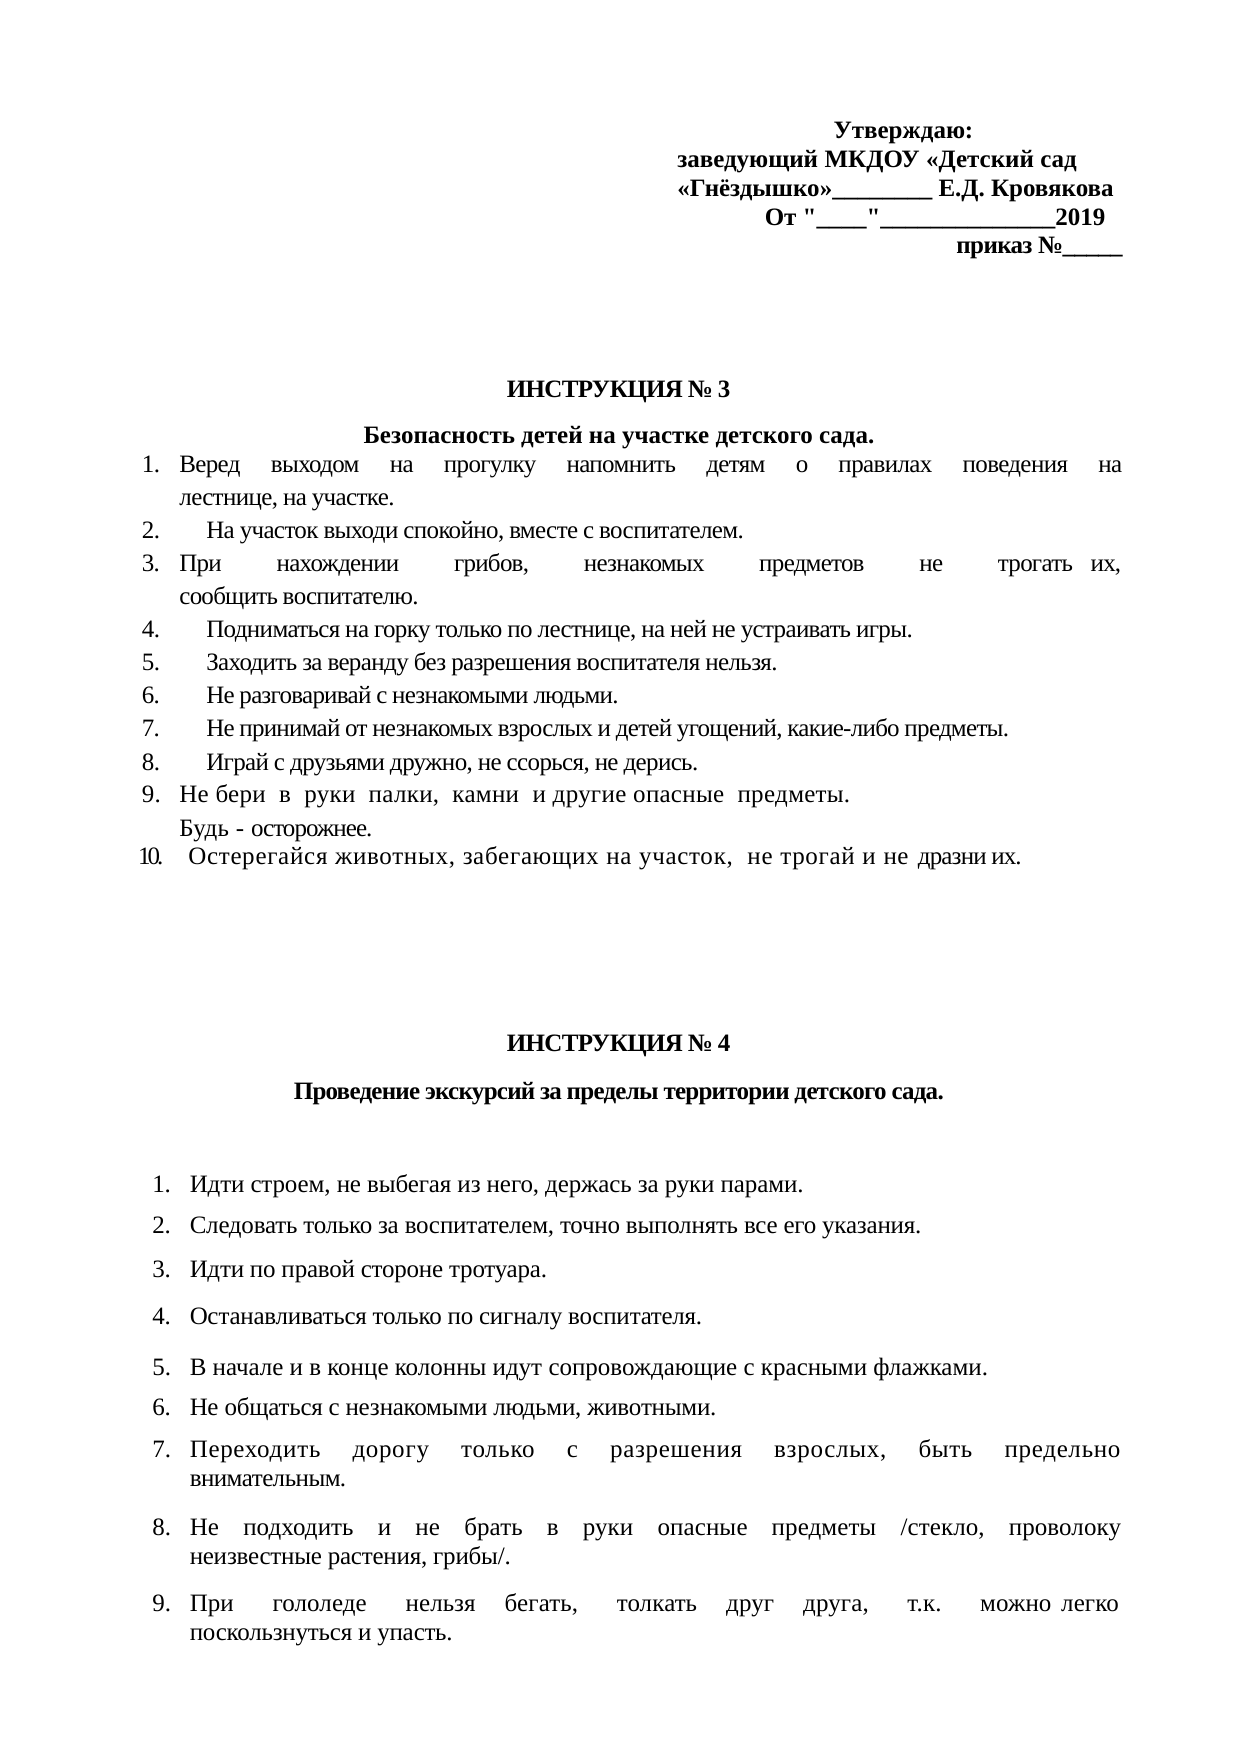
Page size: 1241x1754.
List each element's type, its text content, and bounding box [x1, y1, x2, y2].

list Останавливаться только по сигналу воспитателя. [152, 1301, 1123, 1330]
list Идти по правой стороне тротуара. [152, 1254, 1123, 1283]
text приказ №_____ [138, 231, 1123, 259]
text 10. Остерегайся животных, забегающих на участок, не трогай и не дразни их. [114, 841, 1123, 870]
list Не разговаривай с незнакомыми людьми. [142, 681, 1123, 709]
text От "____"______________2019 [114, 202, 1123, 231]
text Проведение экскурсий за пределы территории детского сада. [114, 1076, 1123, 1105]
list Переходить дорогу только с разрешения взрослых, быть предельно внимательным. [152, 1434, 1123, 1492]
list В начале и в конце колонны идут сопровождающие с красными флажками. [152, 1352, 1123, 1381]
list Не подходить и не брать в руки опасные предметы /стекло, проволоку неизвестные растения, грибы/. [152, 1512, 1123, 1570]
list Заходить за веранду без разрешения воспитателя нельзя. [142, 647, 1123, 676]
text Будь - осторожнее. [179, 813, 1123, 841]
list Играй с друзьями дружно, не ссорься, не дерись. [142, 747, 1123, 775]
text Безопасность детей на участке детского сада. [114, 421, 1123, 449]
list Не бери в руки палки, камни и другие опасные предметы. [142, 779, 1123, 808]
text ИНСТРУКЦИЯ № 3 [114, 374, 1123, 403]
list На участок выходи спокойно, вместе с воспитателем. [142, 515, 1123, 544]
text «Гнёздышко»________ Е.Д. Кровякова [114, 173, 1123, 202]
list При гололеде нельзя бегать, толкать друг друга, т.к. можно легко поскользнуться и упасть. [152, 1588, 1123, 1645]
list Следовать только за воспитателем, точно выполнять все его указания. [152, 1210, 1123, 1239]
list Не общаться с незнакомыми людьми, животными. [152, 1392, 1123, 1420]
list Веред выходом на прогулку напомнить детям о правилах поведения на лестнице, на участке. [142, 449, 1123, 511]
list Подниматься на горку только по лестнице, на ней не устраивать игры. [142, 614, 1123, 643]
list Не принимай от незнакомых взрослых и детей угощений, какие-либо предметы. [142, 713, 1123, 742]
list При нахождении грибов, незнакомых предметов не трогать их, сообщить воспитателю. [142, 548, 1123, 610]
text ИНСТРУКЦИЯ № 4 [114, 1028, 1123, 1057]
list Идти строем, не выбегая из него, держась за руки парами. [152, 1169, 1123, 1198]
text Утверждаю: [114, 116, 1123, 144]
text заведующий МКДОУ «Детский сад [114, 144, 1123, 173]
